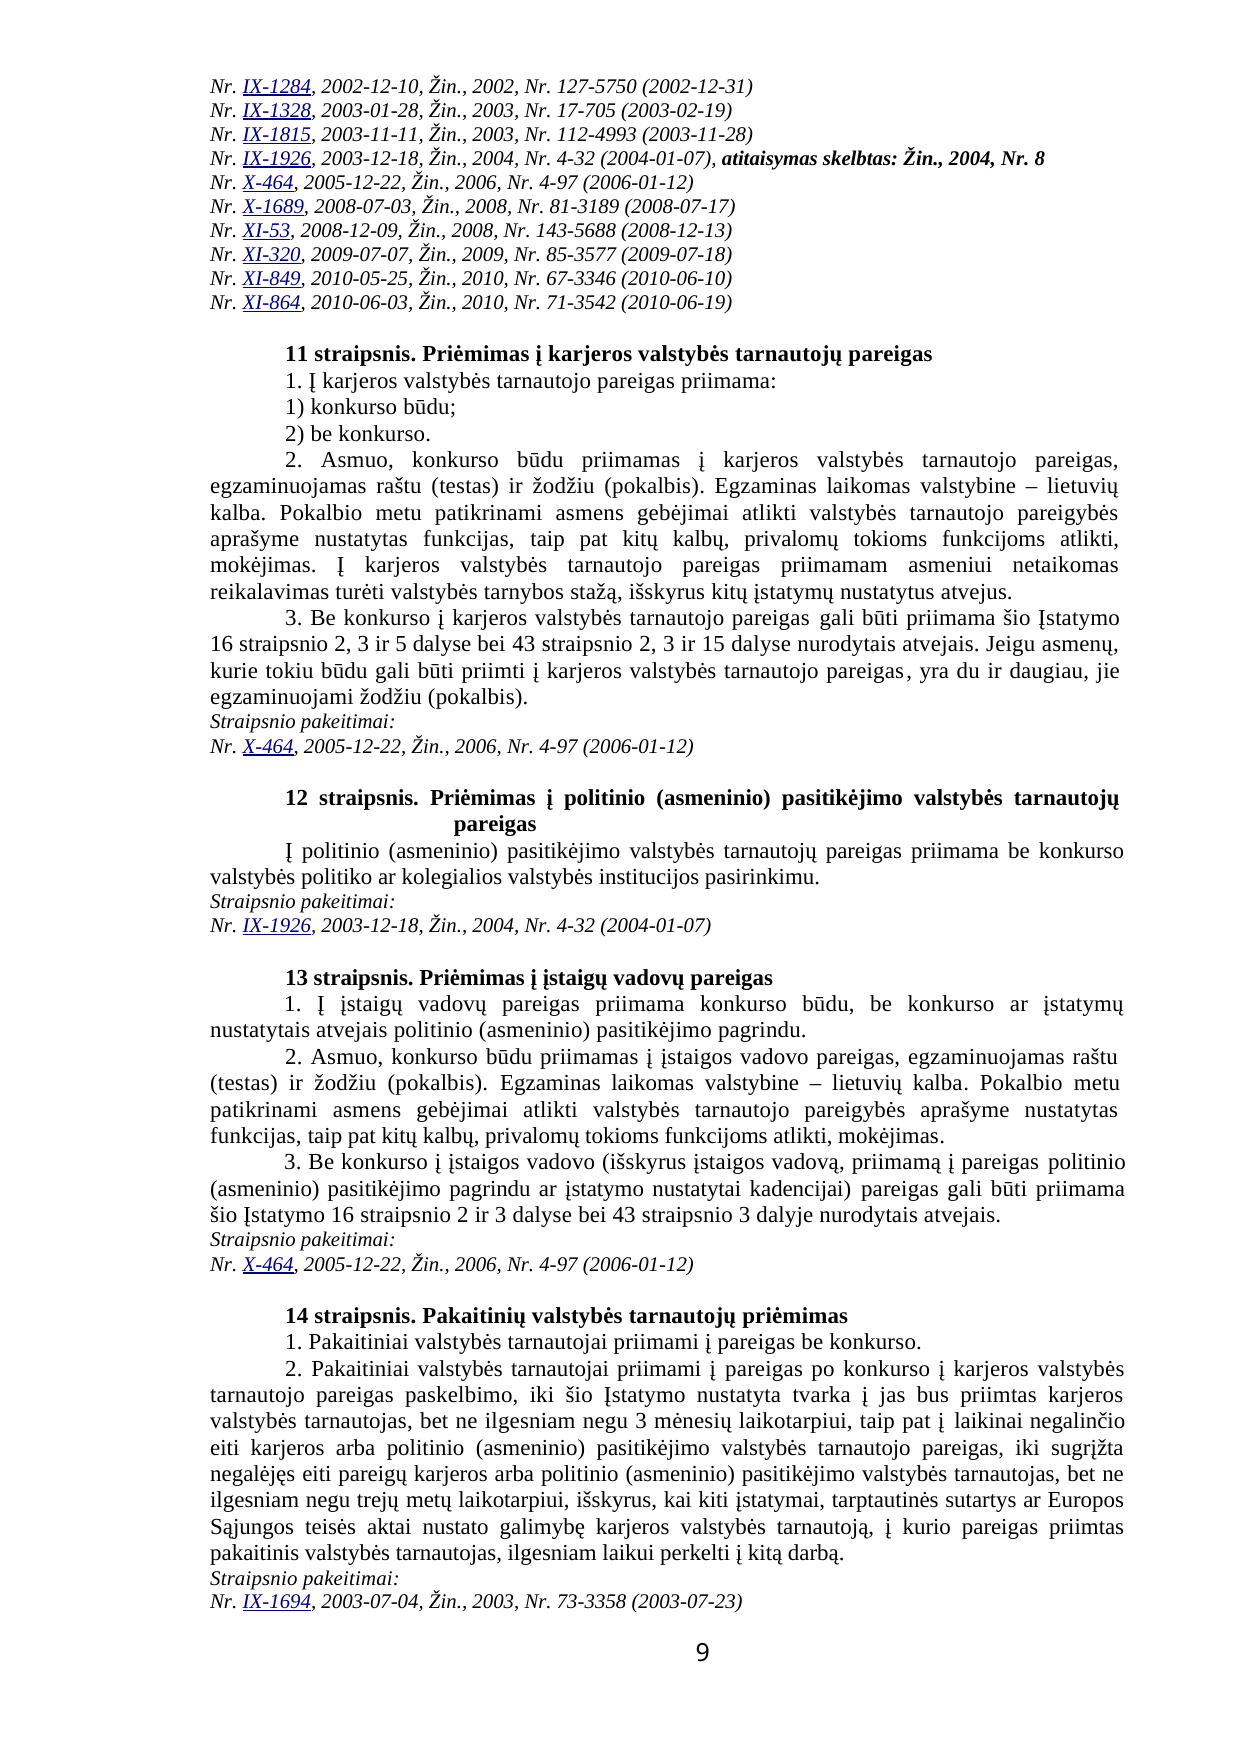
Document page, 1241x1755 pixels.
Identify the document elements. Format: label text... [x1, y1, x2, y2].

text 2. Asmuo, konkurso būdu priimamas į įstaigos vadovo pareigas, egzaminuojamas raštu (testas) ir žodžiu (pokalbis). Egzaminas laikomas valstybine – lietuvių kalba. Pokalbio metu patikrinami asmens gebėjimai atlikti valstybės tarnautojo pareigybės aprašyme nustatytas funkcijas, taip pat kitų kalbų, privalomų tokioms funkcijoms atlikti, mokėjimas. [210, 1043, 1120, 1148]
text Straipsnio pakeitimai: [210, 709, 1126, 733]
text Nr. IX-1815, 2003-11-11, Žin., 2003, Nr. 112-4993 (2003-11-28) [210, 122, 1120, 146]
text 14 straipsnis. Pakaitinių valstybės tarnautojų priėmimas [210, 1302, 1126, 1328]
text 13 straipsnis. Priėmimas į įstaigų vadovų pareigas [210, 964, 1126, 990]
text Nr. IX-1926, 2003-12-18, Žin., 2004, Nr. 4-32 (2004-01-07), atitaisymas skelbtas: Žin., 2004, Nr. 8 [210, 146, 1120, 170]
text Nr. X-464, 2005-12-22, Žin., 2006, Nr. 4-97 (2006-01-12) [210, 733, 1120, 758]
text 1) konkurso būdu; [210, 393, 1126, 419]
text Straipsnio pakeitimai: [210, 1565, 1126, 1589]
text Nr. XI-320, 2009-07-07, Žin., 2009, Nr. 85-3577 (2009-07-18) [210, 242, 1120, 266]
text 11 straipsnis. Priėmimas į karjeros valstybės tarnautojų pareigas [210, 341, 1126, 367]
text Nr. IX-1694, 2003-07-04, Žin., 2003, Nr. 73-3358 (2003-07-23) [210, 1589, 1120, 1613]
text Nr. XI-53, 2008-12-09, Žin., 2008, Nr. 143-5688 (2008-12-13) [210, 218, 1120, 242]
list 12 straipsnis. Priėmimas į politinio (asmeninio) pasitikėjimo valstybės tarnautojų pareigas [285, 784, 1120, 837]
text 3. Be konkurso į įstaigos vadovo (išskyrus įstaigos vadovą, priimamą į pareigas politinio (asmeninio) pasitikėjimo pagrindu ar įstatymo nustatytai kadencijai) pareigas gali būti priimama šio Įstatymo 16 straipsnio 2 ir 3 dalyse bei 43 straipsnio 3 dalyje nurodytais atvejais. [210, 1148, 1126, 1227]
text 2. Asmuo, konkurso būdu priimamas į karjeros valstybės tarnautojo pareigas, egzaminuojamas raštu (testas) ir žodžiu (pokalbis). Egzaminas laikomas valstybine – lietuvių kalba. Pokalbio metu patikrinami asmens gebėjimai atlikti valstybės tarnautojo pareigybės aprašyme nustatytas funkcijas, taip pat kitų kalbų, privalomų tokioms funkcijoms atlikti, mokėjimas. Į karjeros valstybės tarnautojo pareigas priimamam asmeniui netaikomas reikalavimas turėti valstybės tarnybos stažą, išskyrus kitų įstatymų nustatytus atvejus. [210, 446, 1120, 604]
text Į politinio (asmeninio) pasitikėjimo valstybės tarnautojų pareigas priimama be konkurso valstybės politiko ar kolegialios valstybės institucijos pasirinkimu. [210, 837, 1126, 889]
text Nr. IX-1328, 2003-01-28, Žin., 2003, Nr. 17-705 (2003-02-19) [210, 98, 1120, 122]
text Nr. X-464, 2005-12-22, Žin., 2006, Nr. 4-97 (2006-01-12) [210, 170, 1120, 194]
text Nr. X-464, 2005-12-22, Žin., 2006, Nr. 4-97 (2006-01-12) [210, 1251, 1120, 1276]
text Straipsnio pakeitimai: [210, 1227, 1126, 1251]
text 2. Pakaitiniai valstybės tarnautojai priimami į pareigas po konkurso į karjeros valstybės tarnautojo pareigas paskelbimo, iki šio Įstatymo nustatyta tvarka į jas bus priimtas karjeros valstybės tarnautojas, bet ne ilgesniam negu 3 mėnesių laikotarpiui, taip pat į laikinai negalinčio eiti karjeros arba politinio (asmeninio) pasitikėjimo valstybės tarnautojo pareigas, iki sugrįžta negalėjęs eiti pareigų karjeros arba politinio (asmeninio) pasitikėjimo valstybės tarnautojas, bet ne ilgesniam negu trejų metų laikotarpiui, išskyrus, kai kiti įstatymai, tarptautinės sutartys ar Europos Sąjungos teisės aktai nustato galimybę karjeros valstybės tarnautoją, į kurio pareigas priimtas pakaitinis valstybės tarnautojas, ilgesniam laikui perkelti į kitą darbą. [210, 1354, 1126, 1565]
text 1. Į karjeros valstybės tarnautojo pareigas priimama: [210, 367, 1126, 393]
text 2) be konkurso. [210, 419, 1126, 446]
text 1. Į įstaigų vadovų pareigas priimama konkurso būdu, be konkurso ar įstatymų nustatytais atvejais politinio (asmeninio) pasitikėjimo pagrindu. [210, 990, 1126, 1043]
text Nr. IX-1926, 2003-12-18, Žin., 2004, Nr. 4-32 (2004-01-07) [210, 913, 1120, 937]
text Straipsnio pakeitimai: [210, 889, 1120, 913]
text Nr. IX-1284, 2002-12-10, Žin., 2002, Nr. 127-5750 (2002-12-31) [210, 73, 1126, 98]
text 1. Pakaitiniai valstybės tarnautojai priimami į pareigas be konkurso. [210, 1328, 1126, 1354]
text Nr. XI-864, 2010-06-03, Žin., 2010, Nr. 71-3542 (2010-06-19) [210, 290, 1120, 314]
text Nr. X-1689, 2008-07-03, Žin., 2008, Nr. 81-3189 (2008-07-17) [210, 194, 1120, 218]
text 3. Be konkurso į karjeros valstybės tarnautojo pareigas gali būti priimama šio Įstatymo 16 straipsnio 2, 3 ir 5 dalyse bei 43 straipsnio 2, 3 ir 15 dalyse nurodytais atvejais. Jeigu asmenų, kurie tokiu būdu gali būti priimti į karjeros valstybės tarnautojo pareigas, yra du ir daugiau, jie egzaminuojami žodžiu (pokalbis). [210, 604, 1120, 709]
text Nr. XI-849, 2010-05-25, Žin., 2010, Nr. 67-3346 (2010-06-10) [210, 266, 1120, 290]
